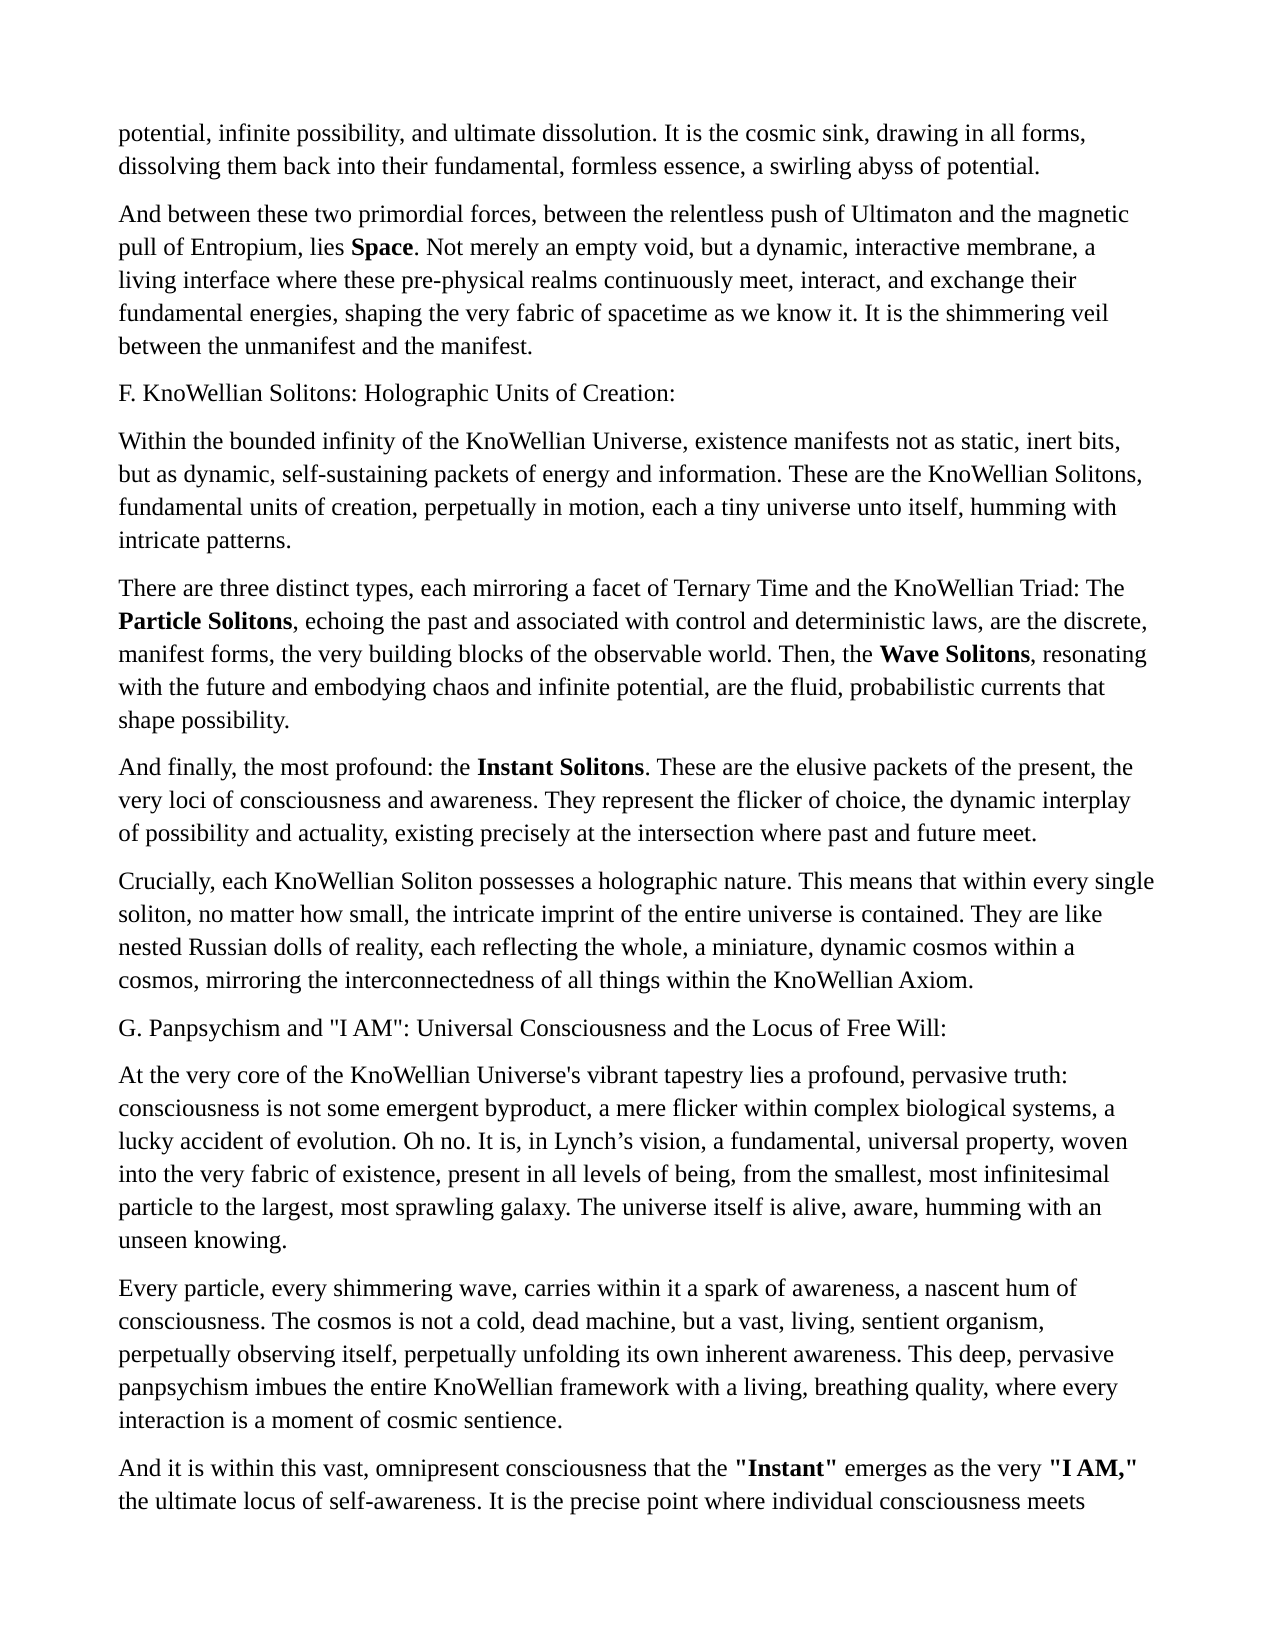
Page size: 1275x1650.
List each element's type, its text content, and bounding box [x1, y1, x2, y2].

text G. Panpsychism and "I AM": Universal Consciousness and the Locus of Free Will: [118, 1013, 1157, 1041]
text Every particle, every shimmering wave, carries within it a spark of awareness, a nascent hum of consciousness. The cosmos is not a cold, dead machine, but a vast, living, sentient organism, perpetually observing itself, perpetually unfolding its own inherent awareness. This deep, pervasive panpsychism imbues the entire KnoWellian framework with a living, breathing quality, where every interaction is a moment of cosmic sentience. [118, 1273, 1157, 1434]
text There are three distinct types, each mirroring a facet of Ternary Time and the KnoWellian Triad: The Particle Solitons, echoing the past and associated with control and deterministic laws, are the discrete, manifest forms, the very building blocks of the observable world. Then, the Wave Solitons, resonating with the future and embodying chaos and infinite potential, are the fluid, probabilistic currents that shape possibility. [118, 573, 1157, 733]
text And it is within this vast, omnipresent consciousness that the "Instant" emerges as the very "I AM," the ultimate locus of self-awareness. It is the precise point where individual consciousness meets [118, 1453, 1157, 1514]
text F. KnoWellian Solitons: Holographic Units of Creation: [118, 378, 1157, 407]
text And between these two primordial forces, between the relentless push of Ultimaton and the magnetic pull of Entropium, lies Space. Not merely an empty void, but a dynamic, interactive membrane, a living interface where these pre-physical realms continuously meet, interact, and exchange their fundamental energies, shaping the very fabric of spacetime as we know it. It is the shimmering veil between the unmanifest and the manifest. [118, 199, 1157, 359]
text And finally, the most profound: the Instant Solitons. These are the elusive packets of the present, the very loci of consciousness and awareness. They represent the flicker of choice, the dynamic interplay of possibility and actuality, existing precisely at the intersection where past and future meet. [118, 752, 1157, 847]
text Crucially, each KnoWellian Soliton possesses a holographic nature. This means that within every single soliton, no matter how small, the intricate imprint of the entire universe is contained. They are like nested Russian dolls of reality, each reflecting the whole, a miniature, dynamic cosmos within a cosmos, mirroring the interconnectedness of all things within the KnoWellian Axiom. [118, 866, 1157, 994]
text potential, infinite possibility, and ultimate dissolution. It is the cosmic sink, drawing in all forms, dissolving them back into their fundamental, formless essence, a swirling abyss of potential. [118, 118, 1157, 180]
text At the very core of the KnoWellian Universe's vibrant tapestry lies a profound, pervasive truth: consciousness is not some emergent byproduct, a mere flicker within complex biological systems, a lucky accident of evolution. Oh no. It is, in Lynch’s vision, a fundamental, universal property, woven into the very fabric of existence, present in all levels of being, from the smallest, most infinitesimal particle to the largest, most sprawling galaxy. The universe itself is alive, aware, humming with an unseen knowing. [118, 1060, 1157, 1254]
text Within the bounded infinity of the KnoWellian Universe, existence manifests not as static, inert bits, but as dynamic, self-sustaining packets of energy and information. These are the KnoWellian Solitons, fundamental units of creation, perpetually in motion, each a tiny universe unto itself, humming with intricate patterns. [118, 426, 1157, 554]
